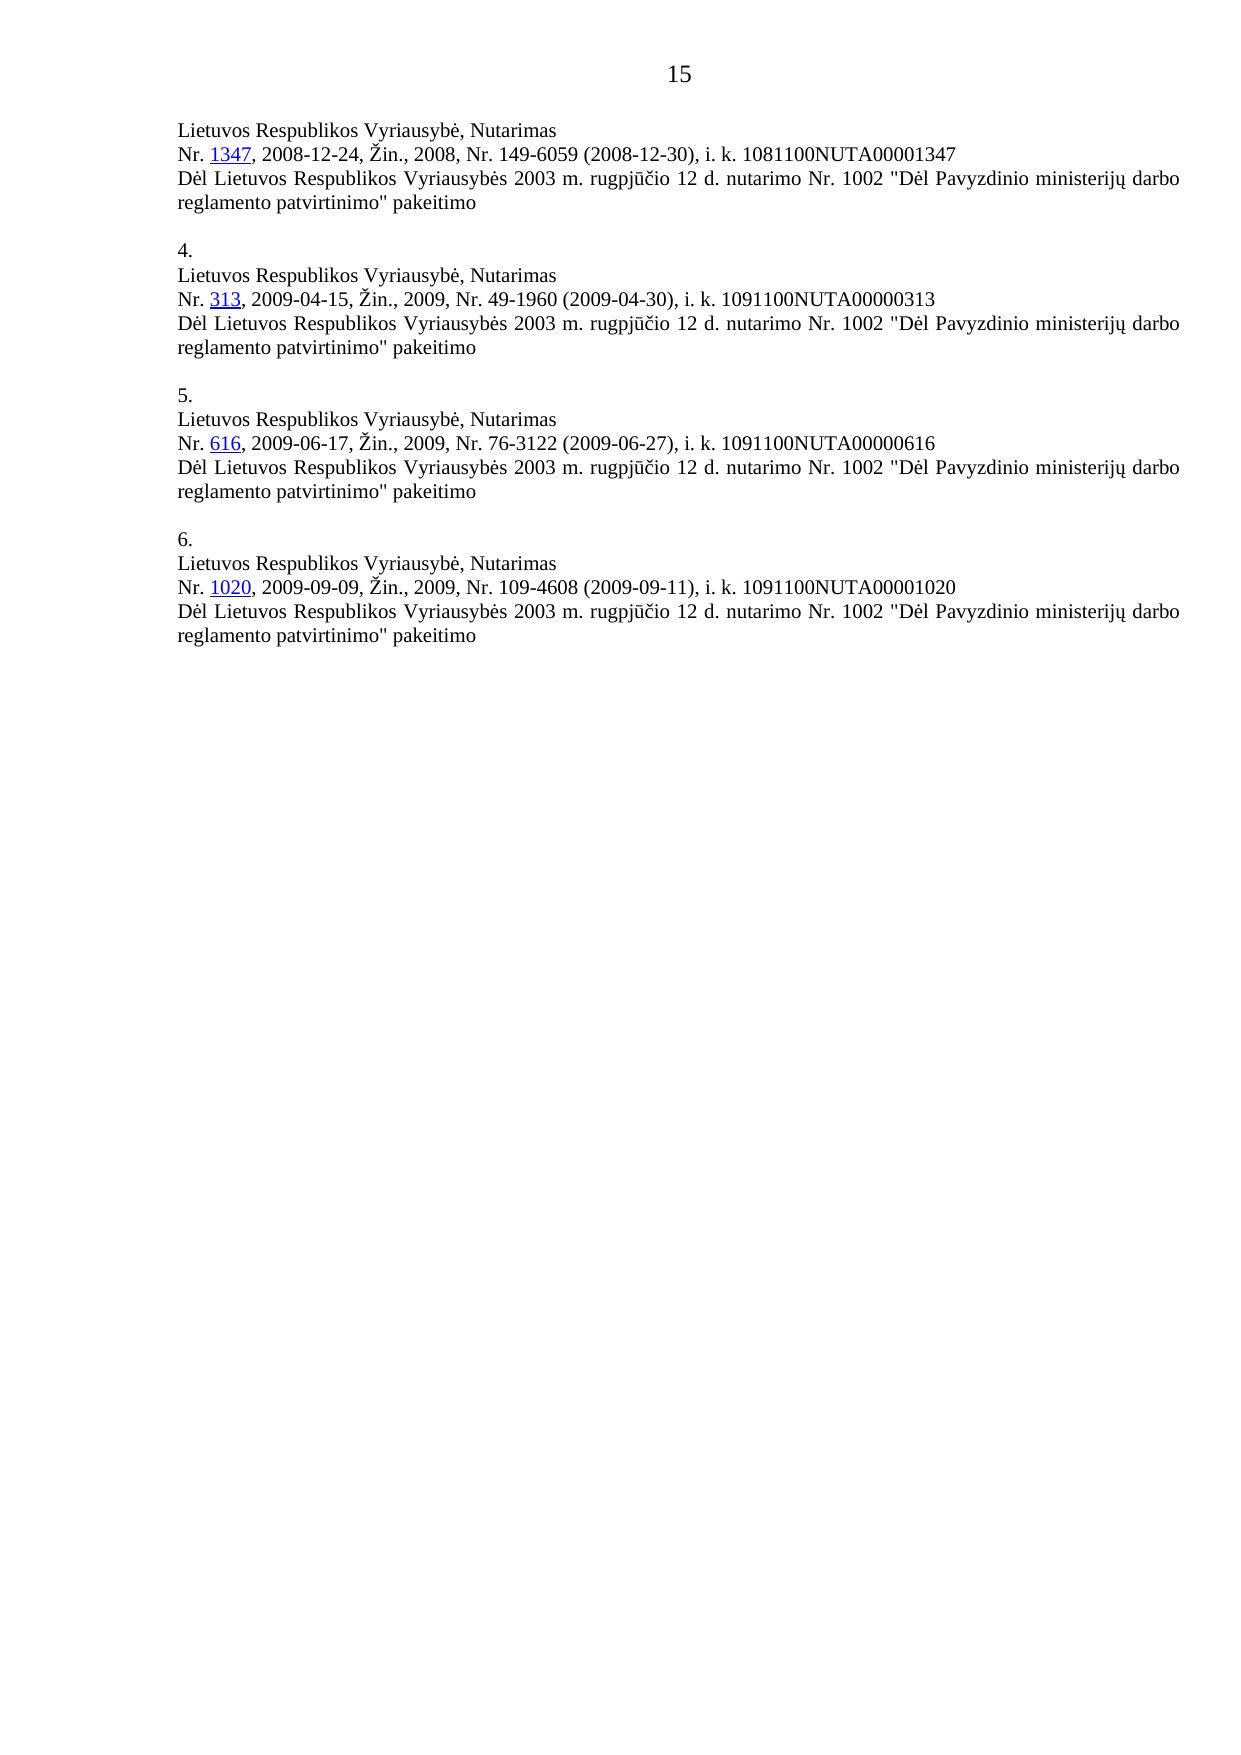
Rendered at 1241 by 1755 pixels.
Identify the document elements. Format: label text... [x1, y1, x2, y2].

text Dėl Lietuvos Respublikos Vyriausybės 2003 m. rugpjūčio 12 d. nutarimo Nr. 1002 "Dėl Pavyzdinio ministerijų darbo reglamento patvirtinimo" pakeitimo [177, 166, 1181, 214]
text 5. [177, 383, 1181, 407]
text Dėl Lietuvos Respublikos Vyriausybės 2003 m. rugpjūčio 12 d. nutarimo Nr. 1002 "Dėl Pavyzdinio ministerijų darbo reglamento patvirtinimo" pakeitimo [177, 455, 1181, 503]
text Nr. 1020, 2009-09-09, Žin., 2009, Nr. 109-4608 (2009-09-11), i. k. 1091100NUTA00001020 [177, 575, 1181, 599]
text Lietuvos Respublikos Vyriausybė, Nutarimas [177, 551, 1181, 575]
text Lietuvos Respublikos Vyriausybė, Nutarimas [177, 262, 1181, 287]
text Lietuvos Respublikos Vyriausybė, Nutarimas [177, 118, 1181, 142]
text 6. [177, 527, 1181, 551]
text Dėl Lietuvos Respublikos Vyriausybės 2003 m. rugpjūčio 12 d. nutarimo Nr. 1002 "Dėl Pavyzdinio ministerijų darbo reglamento patvirtinimo" pakeitimo [177, 599, 1181, 647]
text Nr. 313, 2009-04-15, Žin., 2009, Nr. 49-1960 (2009-04-30), i. k. 1091100NUTA00000313 [177, 287, 1181, 311]
text Dėl Lietuvos Respublikos Vyriausybės 2003 m. rugpjūčio 12 d. nutarimo Nr. 1002 "Dėl Pavyzdinio ministerijų darbo reglamento patvirtinimo" pakeitimo [177, 311, 1181, 359]
text 4. [177, 238, 1181, 262]
text Nr. 1347, 2008-12-24, Žin., 2008, Nr. 149-6059 (2008-12-30), i. k. 1081100NUTA00001347 [177, 142, 1181, 166]
text Nr. 616, 2009-06-17, Žin., 2009, Nr. 76-3122 (2009-06-27), i. k. 1091100NUTA00000616 [177, 431, 1181, 455]
text Lietuvos Respublikos Vyriausybė, Nutarimas [177, 407, 1181, 431]
